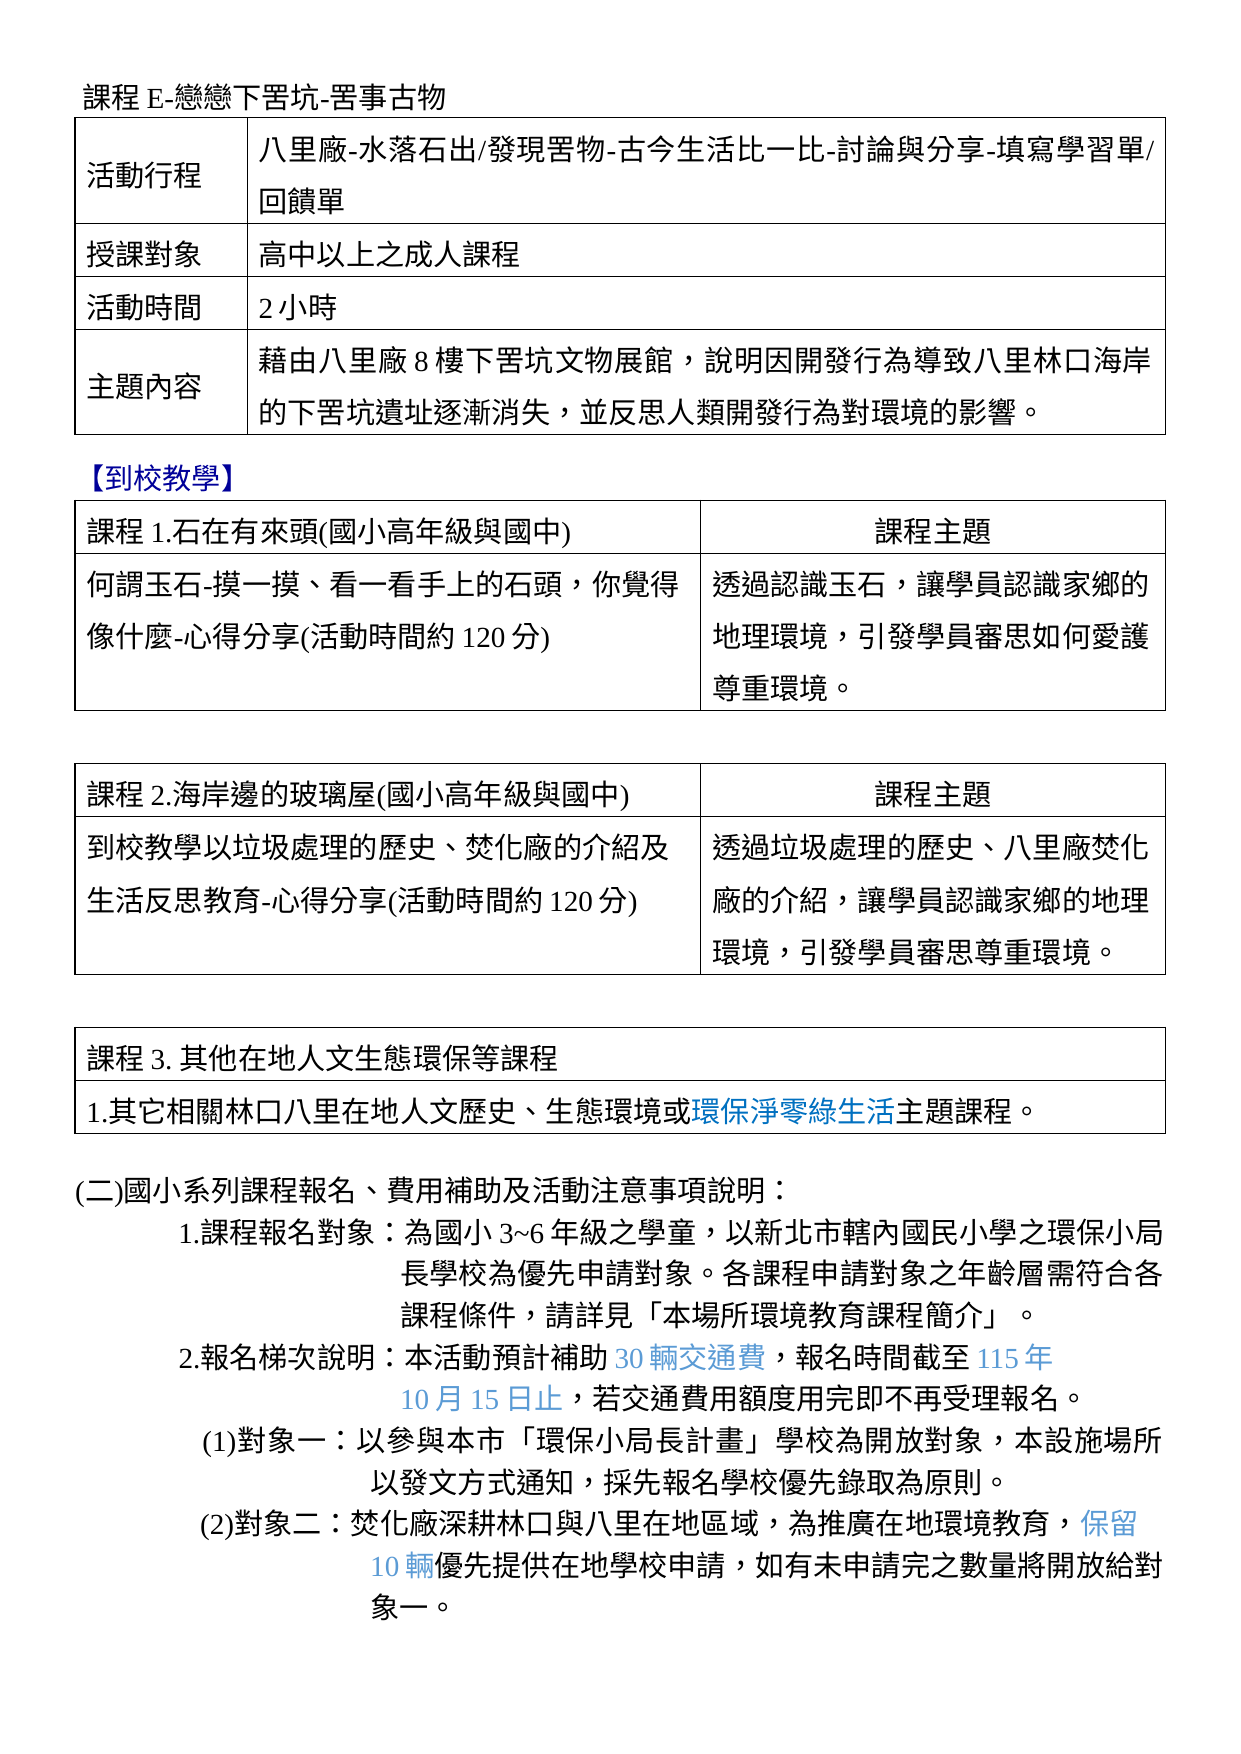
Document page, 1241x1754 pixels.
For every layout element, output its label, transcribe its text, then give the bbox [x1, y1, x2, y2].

table_cell 到校教學以垃圾處理的歷史、焚化廠的介紹及生活反思教育-心得分享(活動時間約120分) [76, 817, 700, 973]
text 1.課程報名對象：為國小3~6年級之學童，以新北市轄內國民小學之環保小局長學校為優先申請對象。各課程申請對象之年齡層需符合各課程條件，請詳見「本場所環境教育課程簡介」。 [178, 1210, 1165, 1335]
table_header 八里廠-水落石出/發現罟物-古今生活比一比-討論與分享-填寫學習單/回饋單 [248, 118, 1165, 222]
table_header 課程主題 [701, 501, 1165, 553]
table_header 課程3. 其他在地人文生態環保等課程 [76, 1028, 1165, 1080]
table_cell 2小時 [248, 277, 1165, 329]
table_cell 透過認識玉石，讓學員認識家鄉的地理環境，引發學員審思如何愛護尊重環境。 [701, 554, 1165, 710]
table_header 課程1.石在有來頭(國小高年級與國中) [76, 501, 700, 553]
text 課程E-戀戀下罟坑-罟事古物 [75, 75, 1165, 117]
table_header 課程主題 [701, 764, 1165, 816]
text (1)對象一：以參與本市「環保小局長計畫」學校為開放對象，本設施場所以發文方式通知，採先報名學校優先錄取為原則。 [178, 1418, 1165, 1501]
table_cell 何謂玉石-摸一摸、看一看手上的石頭，你覺得像什麼-心得分享(活動時間約120分) [76, 554, 700, 710]
table_cell 透過垃圾處理的歷史、八里廠焚化廠的介紹，讓學員認識家鄉的地理環境，引發學員審思尊重環境。 [701, 817, 1165, 973]
table_header 課程2.海岸邊的玻璃屋(國小高年級與國中) [76, 764, 700, 816]
table_cell 活動時間 [76, 277, 247, 329]
text 2.報名梯次說明：本活動預計補助30輛交通費，報名時間截至115年 [178, 1335, 1165, 1376]
text 【到校教學】 [75, 447, 1165, 499]
table_cell 高中以上之成人課程 [248, 224, 1165, 276]
table_cell 1.其它相關林口八里在地人文歷史、生態環境或環保淨零綠生活主題課程。 [76, 1081, 1165, 1133]
table_cell 授課對象 [76, 224, 247, 276]
text (2)對象二：焚化廠深耕林口與八里在地區域，為推廣在地環境教育，保留10輛優先提供在地學校申請，如有未申請完之數量將開放給對象一。 [178, 1501, 1165, 1626]
table_cell 藉由八里廠8樓下罟坑文物展館，說明因開發行為導致八里林口海岸的下罟坑遺址逐漸消失，並反思人類開發行為對環境的影響。 [248, 330, 1165, 434]
text (二)國小系列課程報名、費用補助及活動注意事項說明： [75, 1167, 1165, 1210]
text 10月15日止，若交通費用額度用完即不再受理報名。 [400, 1376, 1165, 1418]
table_header 活動行程 [76, 118, 247, 222]
table_cell 主題內容 [76, 330, 247, 434]
